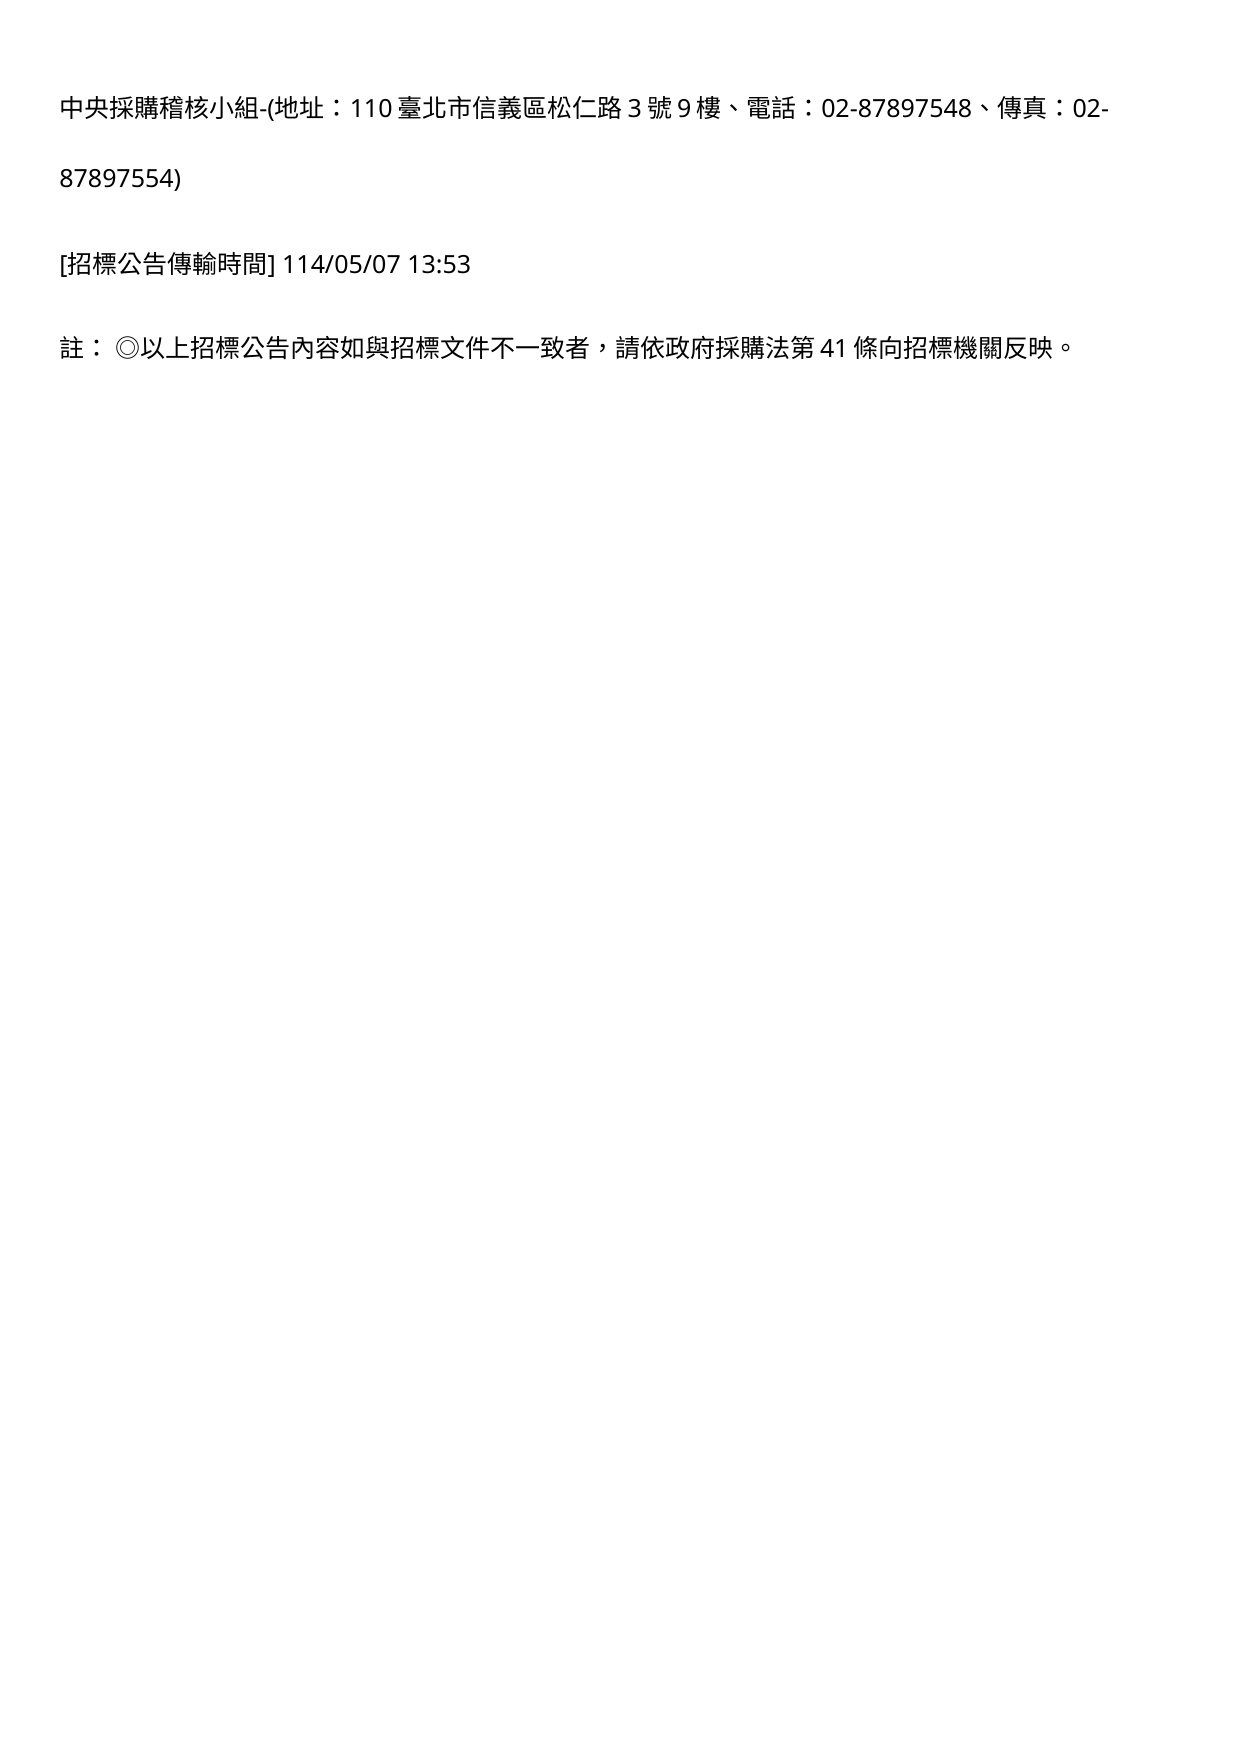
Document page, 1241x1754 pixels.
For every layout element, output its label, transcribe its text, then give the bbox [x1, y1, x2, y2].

text 註： ◎以上招標公告內容如與招標文件不一致者，請依政府採購法第41條向招標機關反映。 [59, 305, 1181, 368]
text [招標公告傳輸時間] 114/05/07 13:53 [59, 221, 1181, 283]
text 中央採購稽核小組-(地址：110臺北市信義區松仁路3號9樓、電話：02-87897548、傳真：02-87897554) [59, 64, 1181, 199]
